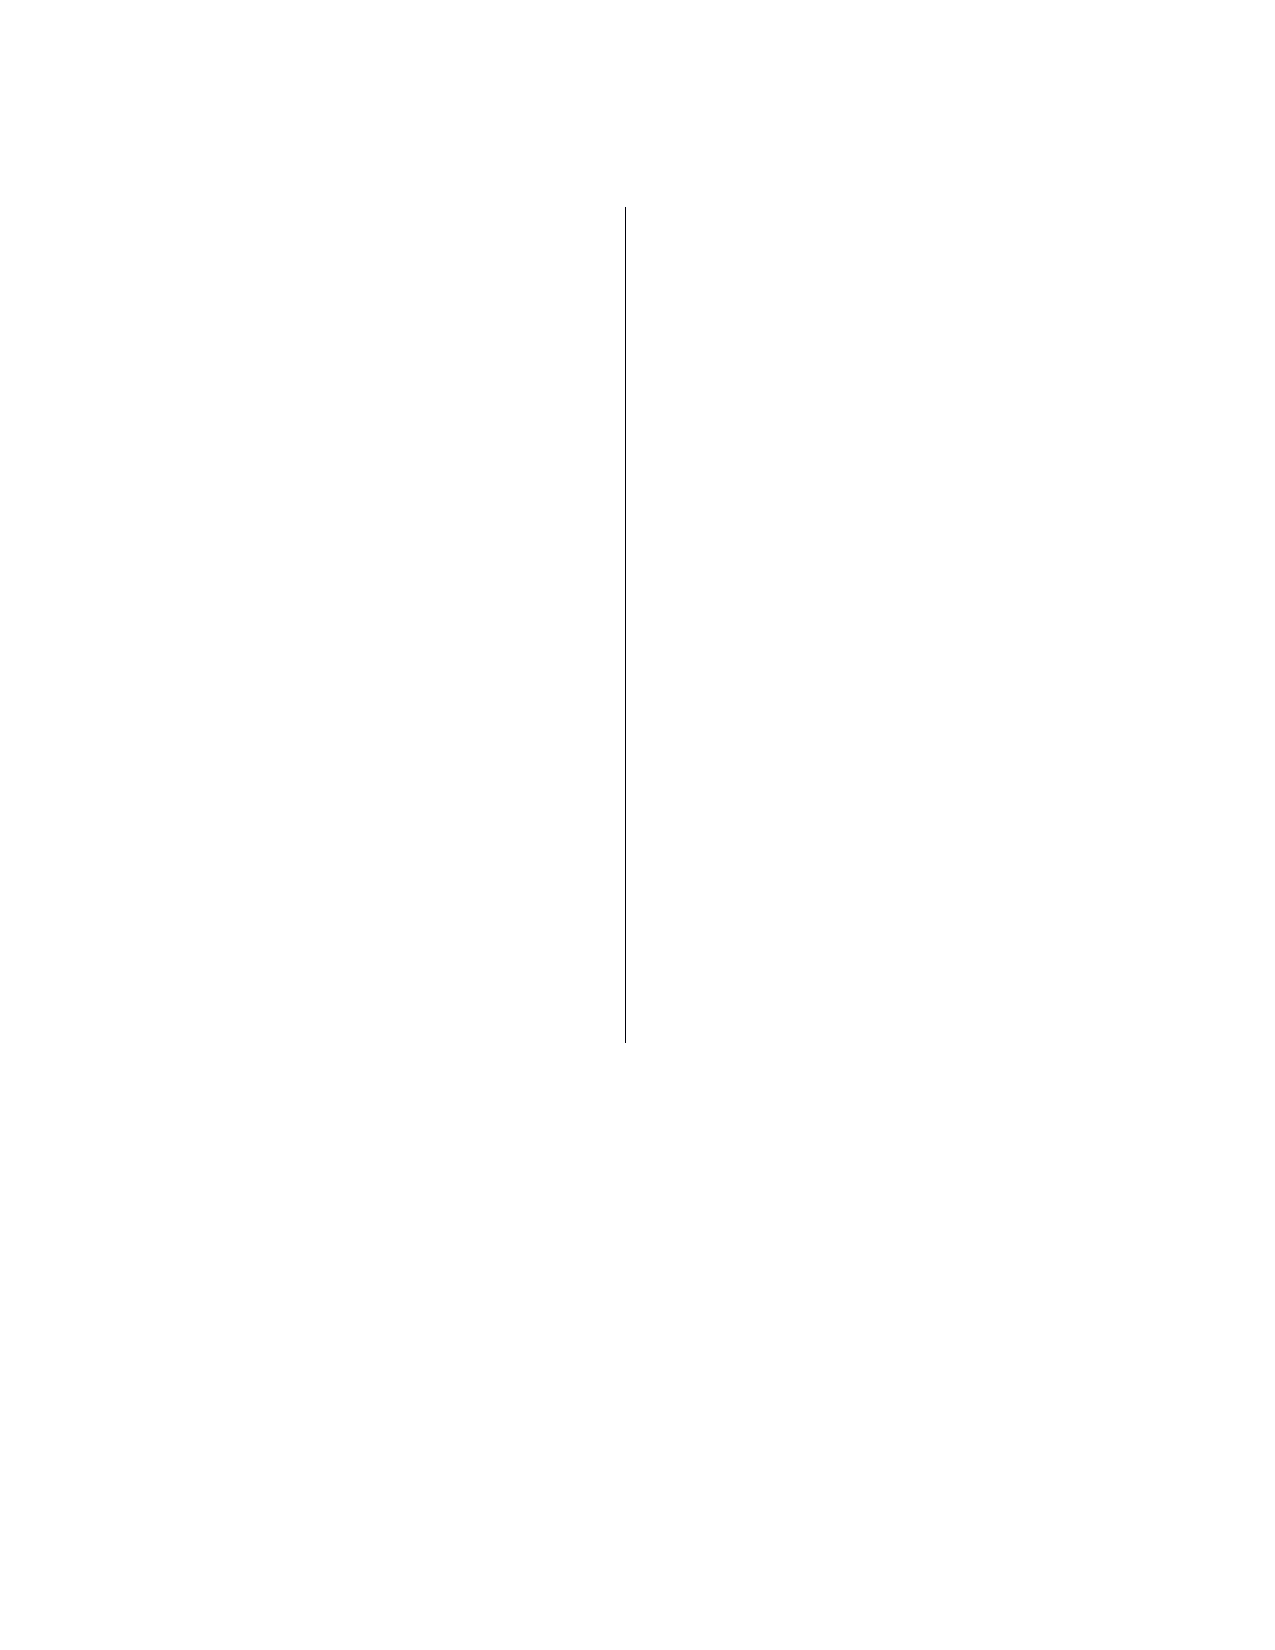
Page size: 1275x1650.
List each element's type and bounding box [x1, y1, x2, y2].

table_cell [626, 207, 978, 1043]
table_cell [269, 207, 625, 1043]
